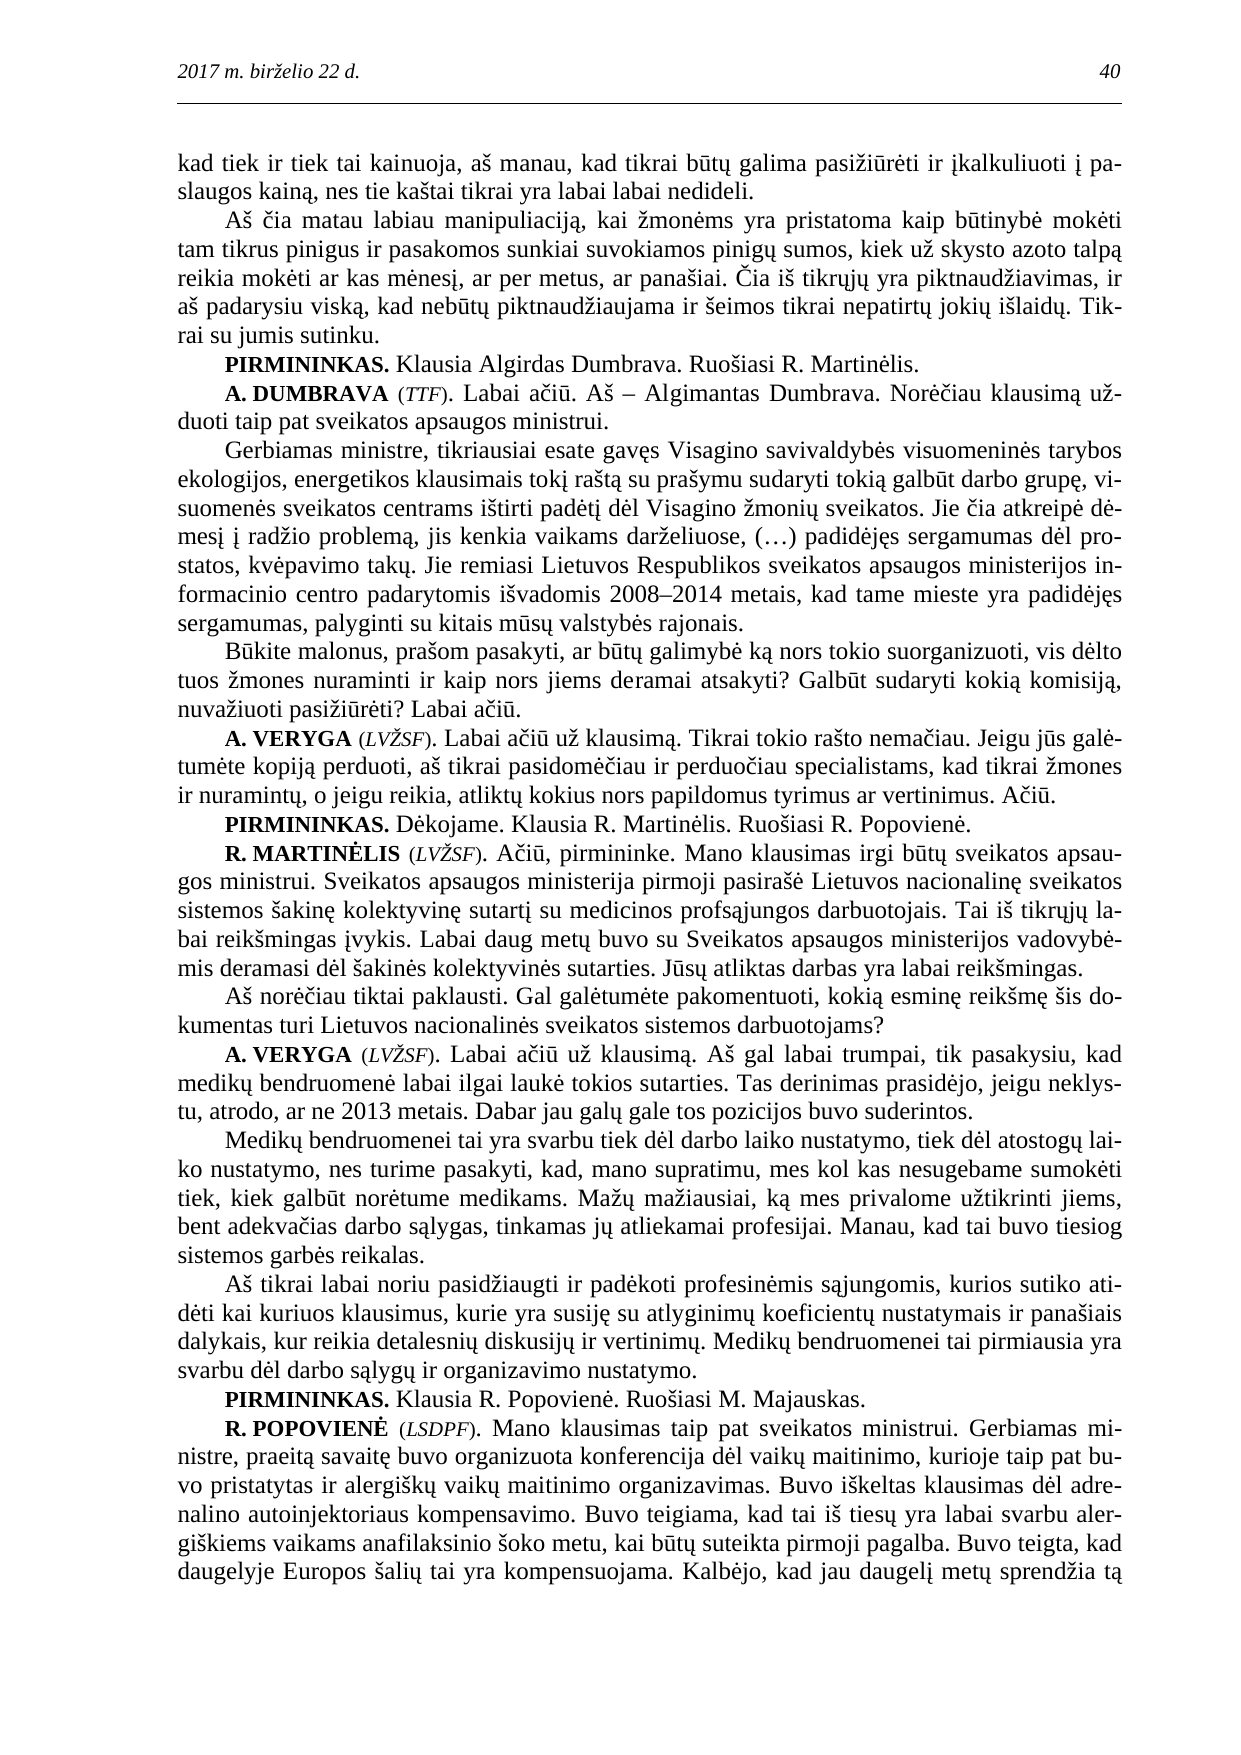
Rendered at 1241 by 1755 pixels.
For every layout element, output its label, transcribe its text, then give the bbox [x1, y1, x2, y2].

text Aš no­rė­čiau tik­tai pa­klaus­ti. Gal ga­lė­tu­mė­te pa­ko­men­tuo­ti, ko­kią es­mi­nę reikš­mę šis do­ku­men­tas tu­ri Lie­tu­vos na­cio­na­li­nės svei­ka­tos sis­te­mos dar­buo­to­jams? [177, 981, 1122, 1039]
text PIRMININKAS. Dė­ko­ja­me. Klau­sia R. Mar­ti­nė­lis. Ruo­šia­si R. Po­po­vie­nė. [177, 809, 1122, 838]
text R. MARTINĖLIS (LVŽSF). Ačiū, pir­mi­nin­ke. Ma­no klau­si­mas ir­gi bū­tų svei­ka­tos ap­sau­gos mi­nist­rui. Svei­ka­tos ap­sau­gos mi­nis­te­ri­ja pir­mo­ji pa­si­ra­šė Lie­tu­vos na­cio­na­li­nę svei­ka­tos sis­te­mos ša­ki­nę ko­lek­ty­vi­nę su­tar­tį su me­di­ci­nos prof­są­jun­gos dar­buo­to­jais. Tai iš tik­rų­jų la­bai reikš­min­gas įvy­kis. La­bai daug me­tų bu­vo su Svei­ka­tos ap­sau­gos mi­nis­te­ri­jos va­do­vy­bė­mis de­ra­ma­si dėl ša­ki­nės ko­lek­ty­vi­nės su­tar­ties. Jū­sų at­lik­tas dar­bas yra la­bai reikš­min­gas. [177, 838, 1122, 981]
text A. VERYGA (LVŽSF). La­bai ačiū už klau­si­mą. Tik­rai to­kio raš­to ne­ma­čiau. Jei­gu jūs ga­lė­tu­mė­te ko­pi­ją per­duo­ti, aš tik­rai pa­si­do­mė­čiau ir per­duo­čiau spe­cia­lis­tams, kad tik­rai žmo­nes ir nu­ra­min­tų, o jei­gu rei­kia, at­lik­tų ko­kius nors pa­pil­do­mus ty­ri­mus ar ver­ti­ni­mus. Ačiū. [177, 723, 1122, 809]
text A. DUMBRAVA (TTF). La­bai ačiū. Aš – Al­gi­man­tas Dumb­ra­va. No­rė­čiau klau­si­mą už­duo­ti taip pat svei­ka­tos ap­sau­gos mi­nist­rui. [177, 378, 1122, 435]
text Aš tik­rai la­bai no­riu pa­si­džiaug­ti ir pa­dė­ko­ti pro­fe­si­nė­mis są­jun­go­mis, ku­rios su­ti­ko ati­dė­ti kai ku­riuos klau­si­mus, ku­rie yra su­si­ję su at­ly­gi­ni­mų ko­e­fi­cien­tų nu­sta­ty­mais ir pa­na­šiais da­ly­kais, kur rei­kia de­ta­les­nių dis­ku­si­jų ir ver­ti­ni­mų. Me­di­kų ben­druo­me­nei tai pir­miau­sia yra svar­bu dėl dar­bo są­ly­gų ir or­ga­ni­za­vi­mo nu­sta­ty­mo. [177, 1269, 1122, 1384]
text Me­di­kų ben­druo­me­nei tai yra svar­bu tiek dėl dar­bo lai­ko nu­sta­ty­mo, tiek dėl atos­to­gų lai­ko nu­sta­ty­mo, nes tu­ri­me pa­sa­ky­ti, kad, ma­no su­pra­ti­mu, mes kol kas ne­su­ge­ba­me su­mo­kė­ti tiek, kiek gal­būt no­rė­tu­me me­di­kams. Ma­žų ma­žiau­siai, ką mes pri­va­lo­me už­tik­rin­ti jiems, bent adek­va­čias dar­bo są­ly­gas, tin­ka­mas jų at­lie­ka­mai pro­fe­si­jai. Ma­nau, kad tai bu­vo tie­siog sis­te­mos gar­bės rei­ka­las. [177, 1125, 1122, 1269]
text A. VERYGA (LVŽSF). La­bai ačiū už klau­si­mą. Aš gal la­bai trum­pai, tik pa­sa­ky­siu, kad me­di­kų ben­druo­me­nė la­bai il­gai lau­kė to­kios su­tar­ties. Tas de­ri­ni­mas pra­si­dė­jo, jei­gu ne­klys­tu, at­ro­do, ar ne 2013 me­tais. Da­bar jau ga­lų ga­le tos po­zi­ci­jos bu­vo su­de­rin­tos. [177, 1039, 1122, 1125]
text PIRMININKAS. Klau­sia Al­gir­das Dumb­ra­va. Ruo­šia­si R. Mar­ti­nė­lis. [177, 349, 1122, 378]
text Bū­ki­te ma­lo­nus, pra­šom pa­sa­ky­ti, ar bū­tų ga­li­my­bė ką nors to­kio suor­ga­ni­zuo­ti, vis dėl­to tuos žmo­nes nu­ra­min­ti ir kaip nors jiems de­ra­mai at­sa­ky­ti? Gal­būt su­da­ry­ti ko­kią ko­mi­si­ją, nu­va­žiuo­ti pa­si­žiū­rė­ti? La­bai ačiū. [177, 636, 1122, 723]
text kad tiek ir tiek tai kai­nuo­ja, aš ma­nau, kad tik­rai bū­tų ga­li­ma pa­si­žiū­rė­ti ir įkal­ku­liuo­ti į pa­slau­gos kai­ną, nes tie kaš­tai tik­rai yra la­bai la­bai ne­di­de­li. [177, 148, 1122, 205]
text PIRMININKAS. Klau­sia R. Po­po­vie­nė. Ruo­šia­si M. Ma­jaus­kas. [177, 1384, 1122, 1413]
text R. POPOVIENĖ (LSDPF). Ma­no klau­si­mas taip pat svei­ka­tos mi­nist­rui. Ger­bia­mas mi­nist­re, pra­ei­tą sa­vai­tę bu­vo or­ga­ni­zuo­ta kon­fe­ren­ci­ja dėl vai­kų mai­ti­ni­mo, ku­rio­je taip pat bu­vo pri­sta­ty­tas ir aler­giš­kų vai­kų mai­ti­ni­mo or­ga­ni­za­vi­mas. Bu­vo iš­kel­tas klau­si­mas dėl ad­re­na­li­no au­to­in­jek­to­riaus kom­pen­sa­vi­mo. Bu­vo tei­gia­ma, kad tai iš tie­sų yra la­bai svar­bu aler­giš­kiems vai­kams ana­fi­lak­si­nio šo­ko me­tu, kai bū­tų su­teik­ta pir­mo­ji pa­gal­ba. Bu­vo teig­ta, kad dau­ge­ly­je Eu­ro­pos ša­lių tai yra kom­pen­suo­ja­ma. Kal­bė­jo, kad jau dau­ge­lį me­tų spren­džia tą [177, 1413, 1122, 1585]
text Ger­bia­mas mi­nist­re, tik­riau­siai esa­te ga­vęs Vi­sa­gi­no sa­vi­val­dy­bės vi­suo­me­ni­nės ta­ry­bos eko­lo­gi­jos, ener­ge­ti­kos klau­si­mais to­kį raš­tą su pra­šy­mu su­da­ry­ti to­kią gal­būt dar­bo gru­pę, vi­suo­me­nės svei­ka­tos cen­trams iš­tir­ti pa­dė­tį dėl Vi­sa­gi­no žmo­nių svei­ka­tos. Jie čia at­krei­pė dė­me­sį į ra­džio pro­ble­mą, jis ken­kia vai­kams dar­že­liuo­se, (…) pa­di­dė­jęs ser­ga­mu­mas dėl pro­sta­tos, kvė­pa­vi­mo ta­kų. Jie re­mia­si Lie­tu­vos Res­pub­li­kos svei­ka­tos ap­sau­gos mi­nis­te­ri­jos in­for­ma­ci­nio cen­tro pa­da­ry­to­mis iš­va­do­mis 2008–2014 me­tais, kad ta­me mies­te yra pa­di­dė­jęs ser­ga­mu­mas, pa­ly­gin­ti su ki­tais mū­sų vals­ty­bės ra­jo­nais. [177, 435, 1122, 636]
text Aš čia ma­tau la­biau ma­ni­pu­lia­ci­ją, kai žmo­nėms yra pri­sta­to­ma kaip bū­ti­ny­bė mo­kė­ti tam tik­rus pi­ni­gus ir pa­sa­ko­mos sun­kiai su­vo­kia­mos pi­ni­gų su­mos, kiek už skys­to azo­to tal­pą rei­kia mo­kė­ti ar kas mė­ne­sį, ar per me­tus, ar pa­na­šiai. Čia iš tik­rų­jų yra pik­tnau­džia­vi­mas, ir aš pa­da­ry­siu vis­ką, kad ne­bū­tų pik­tnau­džiau­ja­ma ir šei­mos tik­rai ne­pa­tir­tų jo­kių iš­lai­dų. Tik­rai su ju­mis su­tin­ku. [177, 205, 1122, 349]
